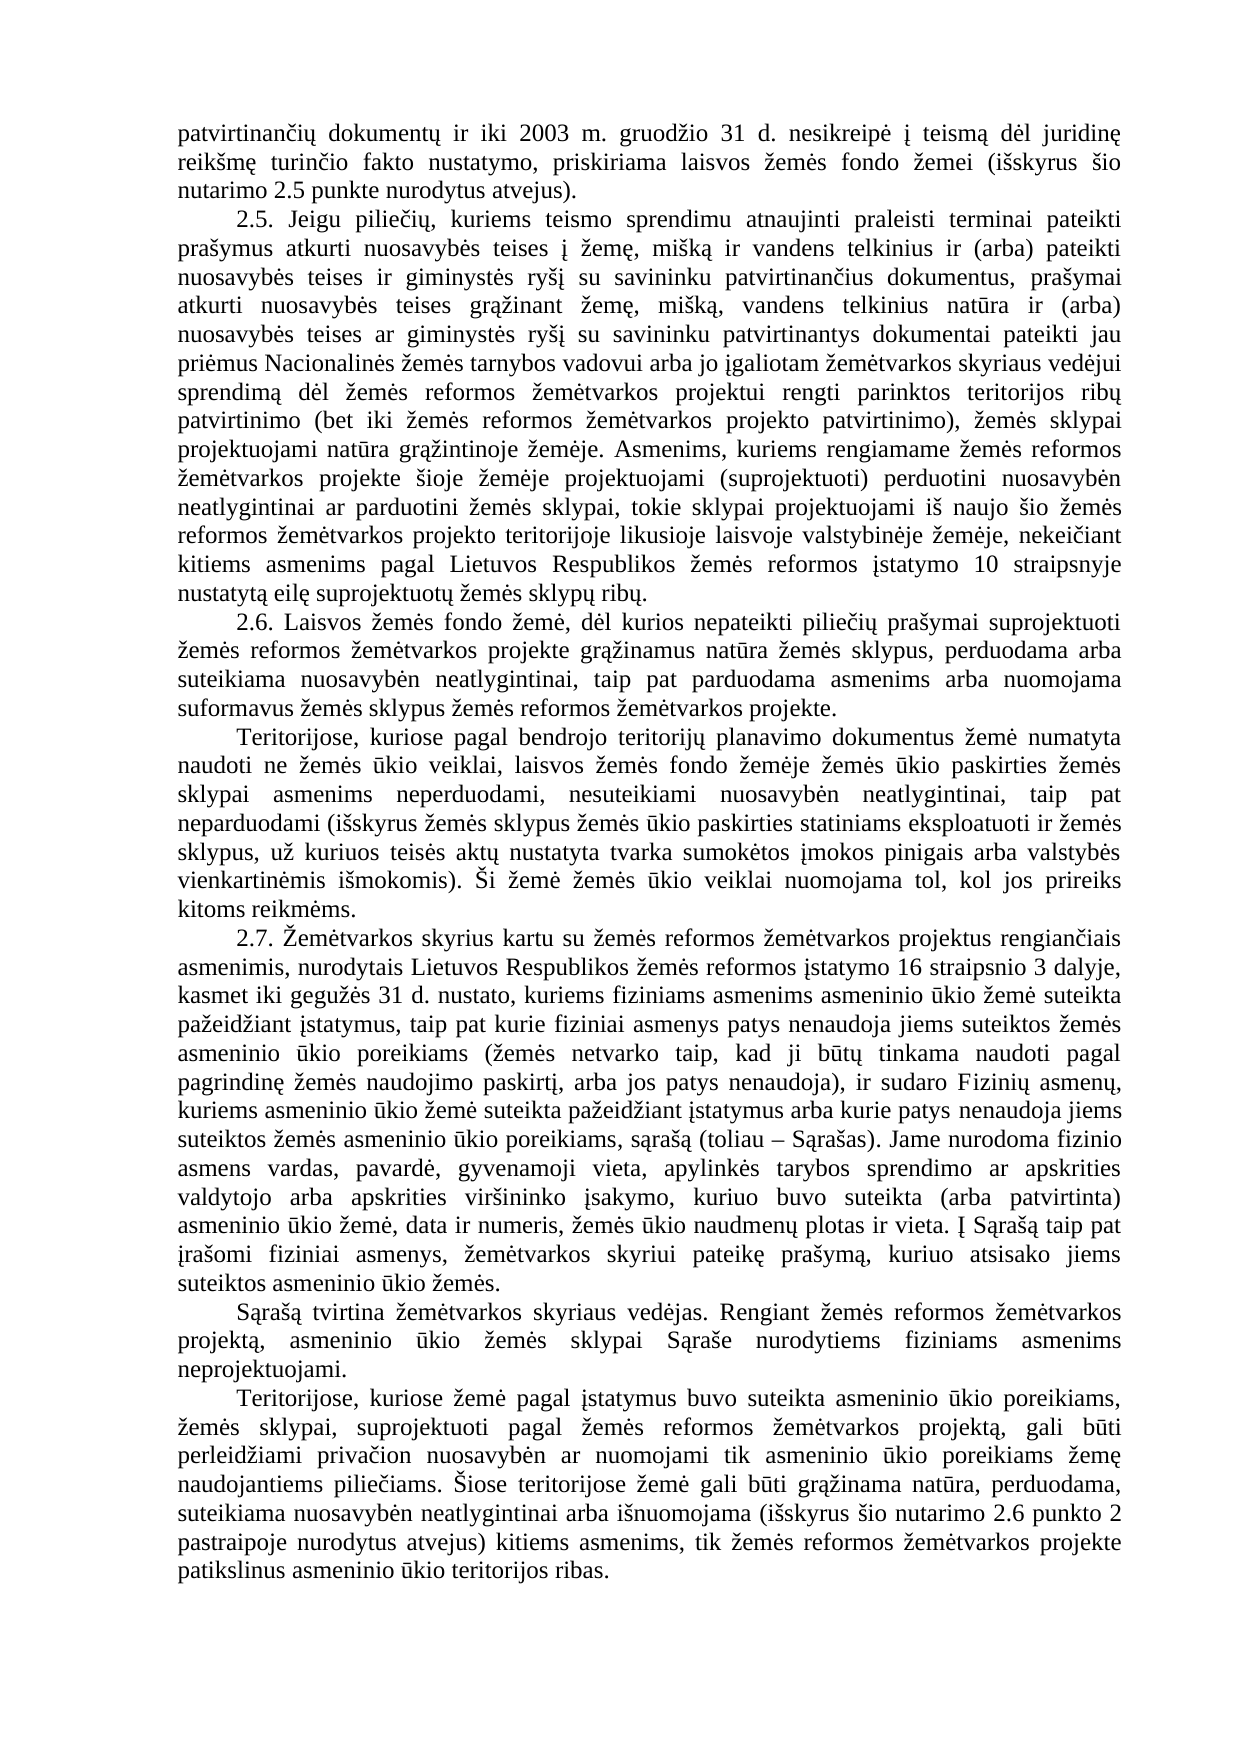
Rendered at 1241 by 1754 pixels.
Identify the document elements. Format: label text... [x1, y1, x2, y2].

text 2.7. Žemėtvarkos skyrius kartu su žemės reformos žemėtvarkos projektus rengiančiais asmenimis, nurodytais Lietuvos Respublikos žemės reformos įstatymo 16 straipsnio 3 dalyje, kasmet iki gegužės 31 d. nustato, kuriems fiziniams asmenims asmeninio ūkio žemė suteikta pažeidžiant įstatymus, taip pat kurie fiziniai asmenys patys nenaudoja jiems suteiktos žemės asmeninio ūkio poreikiams (žemės netvarko taip, kad ji būtų tinkama naudoti pagal pagrindinę žemės naudojimo paskirtį, arba jos patys nenaudoja), ir sudaro Fizinių asmenų, kuriems asmeninio ūkio žemė suteikta pažeidžiant įstatymus arba kurie patys nenaudoja jiems suteiktos žemės asmeninio ūkio poreikiams, sąrašą (toliau – Sąrašas). Jame nurodoma fizinio asmens vardas, pavardė, gyvenamoji vieta, apylinkės tarybos sprendimo ar apskrities valdytojo arba apskrities viršininko įsakymo, kuriuo buvo suteikta (arba patvirtinta) asmeninio ūkio žemė, data ir numeris, žemės ūkio naudmenų plotas ir vieta. Į Sąrašą taip pat įrašomi fiziniai asmenys, žemėtvarkos skyriui pateikę prašymą, kuriuo atsisako jiems suteiktos asmeninio ūkio žemės. [177, 923, 1122, 1297]
text Sąrašą tvirtina žemėtvarkos skyriaus vedėjas. Rengiant žemės reformos žemėtvarkos projektą, asmeninio ūkio žemės sklypai Sąraše nurodytiems fiziniams asmenims neprojektuojami. [177, 1297, 1122, 1383]
text 2.5. Jeigu piliečių, kuriems teismo sprendimu atnaujinti praleisti terminai pateikti prašymus atkurti nuosavybės teises į žemę, mišką ir vandens telkinius ir (arba) pateikti nuosavybės teises ir giminystės ryšį su savininku patvirtinančius dokumentus, prašymai atkurti nuosavybės teises grąžinant žemę, mišką, vandens telkinius natūra ir (arba) nuosavybės teises ar giminystės ryšį su savininku patvirtinantys dokumentai pateikti jau priėmus Nacionalinės žemės tarnybos vadovui arba jo įgaliotam žemėtvarkos skyriaus vedėjui sprendimą dėl žemės reformos žemėtvarkos projektui rengti parinktos teritorijos ribų patvirtinimo (bet iki žemės reformos žemėtvarkos projekto patvirtinimo), žemės sklypai projektuojami natūra grąžintinoje žemėje. Asmenims, kuriems rengiamame žemės reformos žemėtvarkos projekte šioje žemėje projektuojami (suprojektuoti) perduotini nuosavybėn neatlygintinai ar parduotini žemės sklypai, tokie sklypai projektuojami iš naujo šio žemės reformos žemėtvarkos projekto teritorijoje likusioje laisvoje valstybinėje žemėje, nekeičiant kitiems asmenims pagal Lietuvos Respublikos žemės reformos įstatymo 10 straipsnyje nustatytą eilę suprojektuotų žemės sklypų ribų. [177, 204, 1122, 607]
text Teritorijose, kuriose žemė pagal įstatymus buvo suteikta asmeninio ūkio poreikiams, žemės sklypai, suprojektuoti pagal žemės reformos žemėtvarkos projektą, gali būti perleidžiami privačion nuosavybėn ar nuomojami tik asmeninio ūkio poreikiams žemę naudojantiems piliečiams. Šiose teritorijose žemė gali būti grąžinama natūra, perduodama, suteikiama nuosavybėn neatlygintinai arba išnuomojama (išskyrus šio nutarimo 2.6 punkto 2 pastraipoje nurodytus atvejus) kitiems asmenims, tik žemės reformos žemėtvarkos projekte patikslinus asmeninio ūkio teritorijos ribas. [177, 1383, 1122, 1584]
text Teritorijose, kuriose pagal bendrojo teritorijų planavimo dokumentus žemė numatyta naudoti ne žemės ūkio veiklai, laisvos žemės fondo žemėje žemės ūkio paskirties žemės sklypai asmenims neperduodami, nesuteikiami nuosavybėn neatlygintinai, taip pat neparduodami (išskyrus žemės sklypus žemės ūkio paskirties statiniams eksploatuoti ir žemės sklypus, už kuriuos teisės aktų nustatyta tvarka sumokėtos įmokos pinigais arba valstybės vienkartinėmis išmokomis). Ši žemė žemės ūkio veiklai nuomojama tol, kol jos prireiks kitoms reikmėms. [177, 722, 1122, 923]
text patvirtinančių dokumentų ir iki 2003 m. gruodžio 31 d. nesikreipė į teismą dėl juridinę reikšmę turinčio fakto nustatymo, priskiriama laisvos žemės fondo žemei (išskyrus šio nutarimo 2.5 punkte nurodytus atvejus). [177, 118, 1122, 204]
text 2.6. Laisvos žemės fondo žemė, dėl kurios nepateikti piliečių prašymai suprojektuoti žemės reformos žemėtvarkos projekte grąžinamus natūra žemės sklypus, perduodama arba suteikiama nuosavybėn neatlygintinai, taip pat parduodama asmenims arba nuomojama suformavus žemės sklypus žemės reformos žemėtvarkos projekte. [177, 607, 1122, 722]
